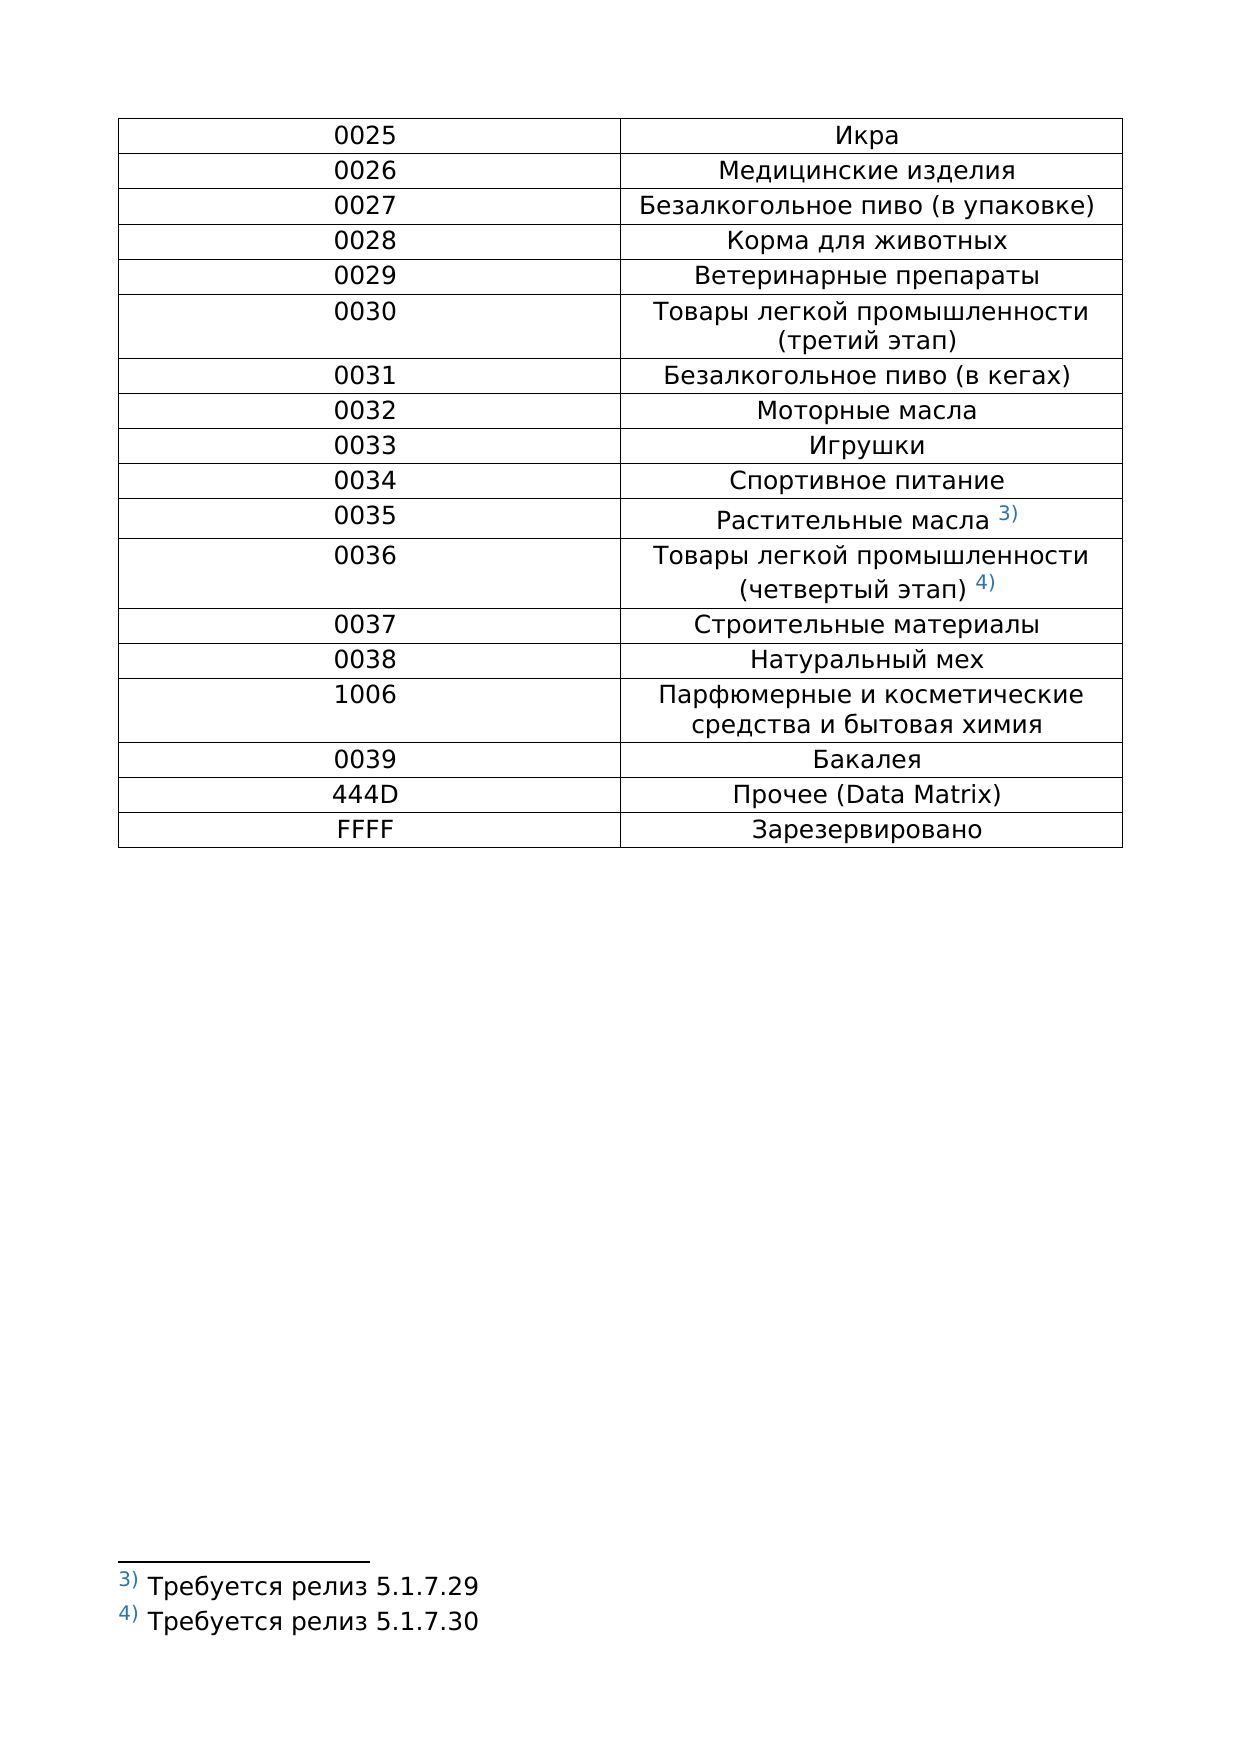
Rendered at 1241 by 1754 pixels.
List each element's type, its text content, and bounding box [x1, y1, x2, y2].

table_cell 0037 [119, 609, 620, 643]
table_cell 0027 [119, 189, 620, 223]
table_cell 1006 [119, 679, 620, 742]
table_cell Спортивное питание [621, 464, 1122, 498]
table_cell Безалкогольное пиво (в упаковке) [621, 189, 1122, 223]
table_cell 0039 [119, 743, 620, 777]
table_cell Натуральный мех [621, 644, 1122, 678]
table_cell 0029 [119, 260, 620, 294]
table_cell Строительные материалы [621, 609, 1122, 643]
table_cell 0028 [119, 225, 620, 258]
table_cell FFFF [119, 813, 620, 847]
table_cell Медицинские изделия [621, 154, 1122, 188]
table_cell Товары легкой промышленности (третий этап) [621, 295, 1122, 358]
table_cell Безалкогольное пиво (в кегах) [621, 359, 1122, 393]
table_cell Растительные масла [621, 499, 1122, 538]
table_cell Прочее (Data Matrix) [621, 778, 1122, 812]
table_cell 0025 [119, 119, 620, 153]
table_cell 0032 [119, 394, 620, 428]
table_cell Зарезервировано [621, 813, 1122, 847]
table_cell 0035 [119, 499, 620, 538]
table_cell Бакалея [621, 743, 1122, 777]
table_cell Ветеринарные препараты [621, 260, 1122, 294]
table_cell 0036 [119, 539, 620, 607]
table_cell 0026 [119, 154, 620, 188]
table_cell 0033 [119, 429, 620, 463]
table_cell Парфюмерные и косметические средства и бытовая химия [621, 679, 1122, 742]
table_cell 0031 [119, 359, 620, 393]
table_cell 0030 [119, 295, 620, 358]
table_cell Товары легкой промышленности (четвертый этап) [621, 539, 1122, 607]
table_cell Икра [621, 119, 1122, 153]
table_cell Моторные масла [621, 394, 1122, 428]
table_cell 0038 [119, 644, 620, 678]
table_cell 444D [119, 778, 620, 812]
table_cell Игрушки [621, 429, 1122, 463]
table_cell 0034 [119, 464, 620, 498]
table_cell Корма для животных [621, 225, 1122, 258]
